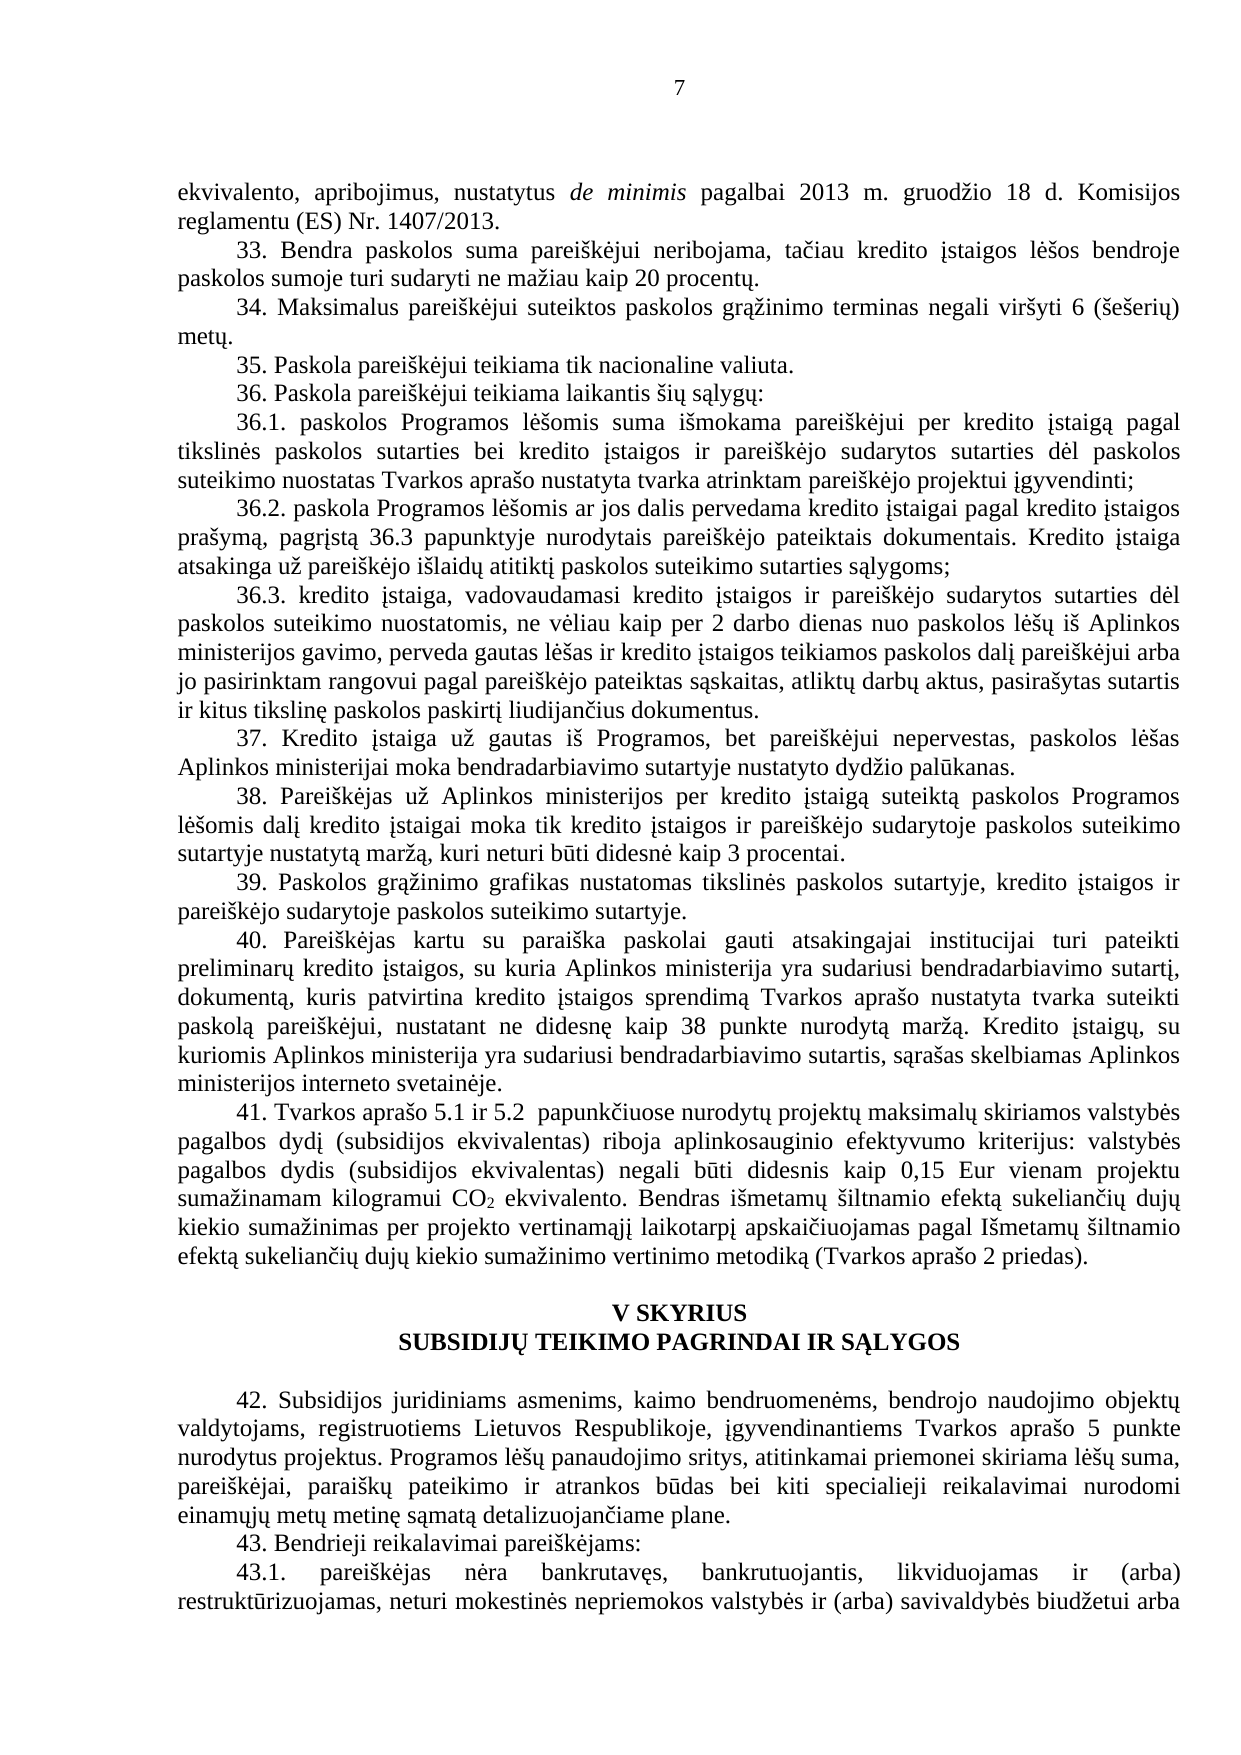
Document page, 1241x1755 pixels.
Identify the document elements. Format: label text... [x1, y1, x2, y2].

text 41. Tvarkos aprašo 5.1 ir 5.2 papunkčiuose nurodytų projektų maksimalų skiriamos valstybės pagalbos dydį (subsidijos ekvivalentas) riboja aplinkosauginio efektyvumo kriterijus: valstybės pagalbos dydis (subsidijos ekvivalentas) negali būti didesnis kaip 0,15 Eur vienam projektu sumažinamam kilogramui CO2 ekvivalento. Bendras išmetamų šiltnamio efektą sukeliančių dujų kiekio sumažinimas per projekto vertinamąjį laikotarpį apskaičiuojamas pagal Išmetamų šiltnamio efektą sukeliančių dujų kiekio sumažinimo vertinimo metodiką (Tvarkos aprašo 2 priedas). [177, 1097, 1181, 1270]
text V SKYRIUS [177, 1298, 1181, 1327]
text ekvivalento, apribojimus, nustatytus de minimis pagalbai 2013 m. gruodžio 18 d. Komisijos reglamentu (ES) Nr. 1407/2013. [177, 177, 1181, 235]
text 40. Pareiškėjas kartu su paraiška paskolai gauti atsakingajai institucijai turi pateikti preliminarų kredito įstaigos, su kuria Aplinkos ministerija yra sudariusi bendradarbiavimo sutartį, dokumentą, kuris patvirtina kredito įstaigos sprendimą Tvarkos aprašo nustatyta tvarka suteikti paskolą pareiškėjui, nustatant ne didesnę kaip 38 punkte nurodytą maržą. Kredito įstaigų, su kuriomis Aplinkos ministerija yra sudariusi bendradarbiavimo sutartis, sąrašas skelbiamas Aplinkos ministerijos interneto svetainėje. [177, 925, 1181, 1097]
text 36.1. paskolos Programos lėšomis suma išmokama pareiškėjui per kredito įstaigą pagal tikslinės paskolos sutarties bei kredito įstaigos ir pareiškėjo sudarytos sutarties dėl paskolos suteikimo nuostatas Tvarkos aprašo nustatyta tvarka atrinktam pareiškėjo projektui įgyvendinti; [177, 407, 1181, 493]
text SUBSIDIJŲ TEIKIMO PAGRINDAI IR SĄLYGOS [177, 1327, 1181, 1356]
text 36.3. kredito įstaiga, vadovaudamasi kredito įstaigos ir pareiškėjo sudarytos sutarties dėl paskolos suteikimo nuostatomis, ne vėliau kaip per 2 darbo dienas nuo paskolos lėšų iš Aplinkos ministerijos gavimo, perveda gautas lėšas ir kredito įstaigos teikiamos paskolos dalį pareiškėjui arba jo pasirinktam rangovui pagal pareiškėjo pateiktas sąskaitas, atliktų darbų aktus, pasirašytas sutartis ir kitus tikslinę paskolos paskirtį liudijančius dokumentus. [177, 580, 1181, 723]
text 37. Kredito įstaiga už gautas iš Programos, bet pareiškėjui nepervestas, paskolos lėšas Aplinkos ministerijai moka bendradarbiavimo sutartyje nustatyto dydžio palūkanas. [177, 723, 1181, 781]
text 39. Paskolos grąžinimo grafikas nustatomas tikslinės paskolos sutartyje, kredito įstaigos ir pareiškėjo sudarytoje paskolos suteikimo sutartyje. [177, 867, 1181, 925]
text 36.2. paskola Programos lėšomis ar jos dalis pervedama kredito įstaigai pagal kredito įstaigos prašymą, pagrįstą 36.3 papunktyje nurodytais pareiškėjo pateiktais dokumentais. Kredito įstaiga atsakinga už pareiškėjo išlaidų atitiktį paskolos suteikimo sutarties sąlygoms; [177, 493, 1181, 580]
text 43.1. pareiškėjas nėra bankrutavęs, bankrutuojantis, likviduojamas ir (arba) restruktūrizuojamas, neturi mokestinės nepriemokos valstybės ir (arba) savivaldybės biudžetui arba [177, 1557, 1181, 1615]
text 38. Pareiškėjas už Aplinkos ministerijos per kredito įstaigą suteiktą paskolos Programos lėšomis dalį kredito įstaigai moka tik kredito įstaigos ir pareiškėjo sudarytoje paskolos suteikimo sutartyje nustatytą maržą, kuri neturi būti didesnė kaip 3 procentai. [177, 781, 1181, 867]
text 35. Paskola pareiškėjui teikiama tik nacionaline valiuta. [177, 350, 1181, 378]
text 36. Paskola pareiškėjui teikiama laikantis šių sąlygų: [177, 378, 1181, 407]
text 34. Maksimalus pareiškėjui suteiktos paskolos grąžinimo terminas negali viršyti 6 (šešerių) metų. [177, 292, 1181, 350]
text 43. Bendrieji reikalavimai pareiškėjams: [177, 1528, 1181, 1557]
text 33. Bendra paskolos suma pareiškėjui neribojama, tačiau kredito įstaigos lėšos bendroje paskolos sumoje turi sudaryti ne mažiau kaip 20 procentų. [177, 235, 1181, 292]
text 42. Subsidijos juridiniams asmenims, kaimo bendruomenėms, bendrojo naudojimo objektų valdytojams, registruotiems Lietuvos Respublikoje, įgyvendinantiems Tvarkos aprašo 5 punkte nurodytus projektus. Programos lėšų panaudojimo sritys, atitinkamai priemonei skiriama lėšų suma, pareiškėjai, paraiškų pateikimo ir atrankos būdas bei kiti specialieji reikalavimai nurodomi einamųjų metų metinę sąmatą detalizuojančiame plane. [177, 1385, 1181, 1528]
